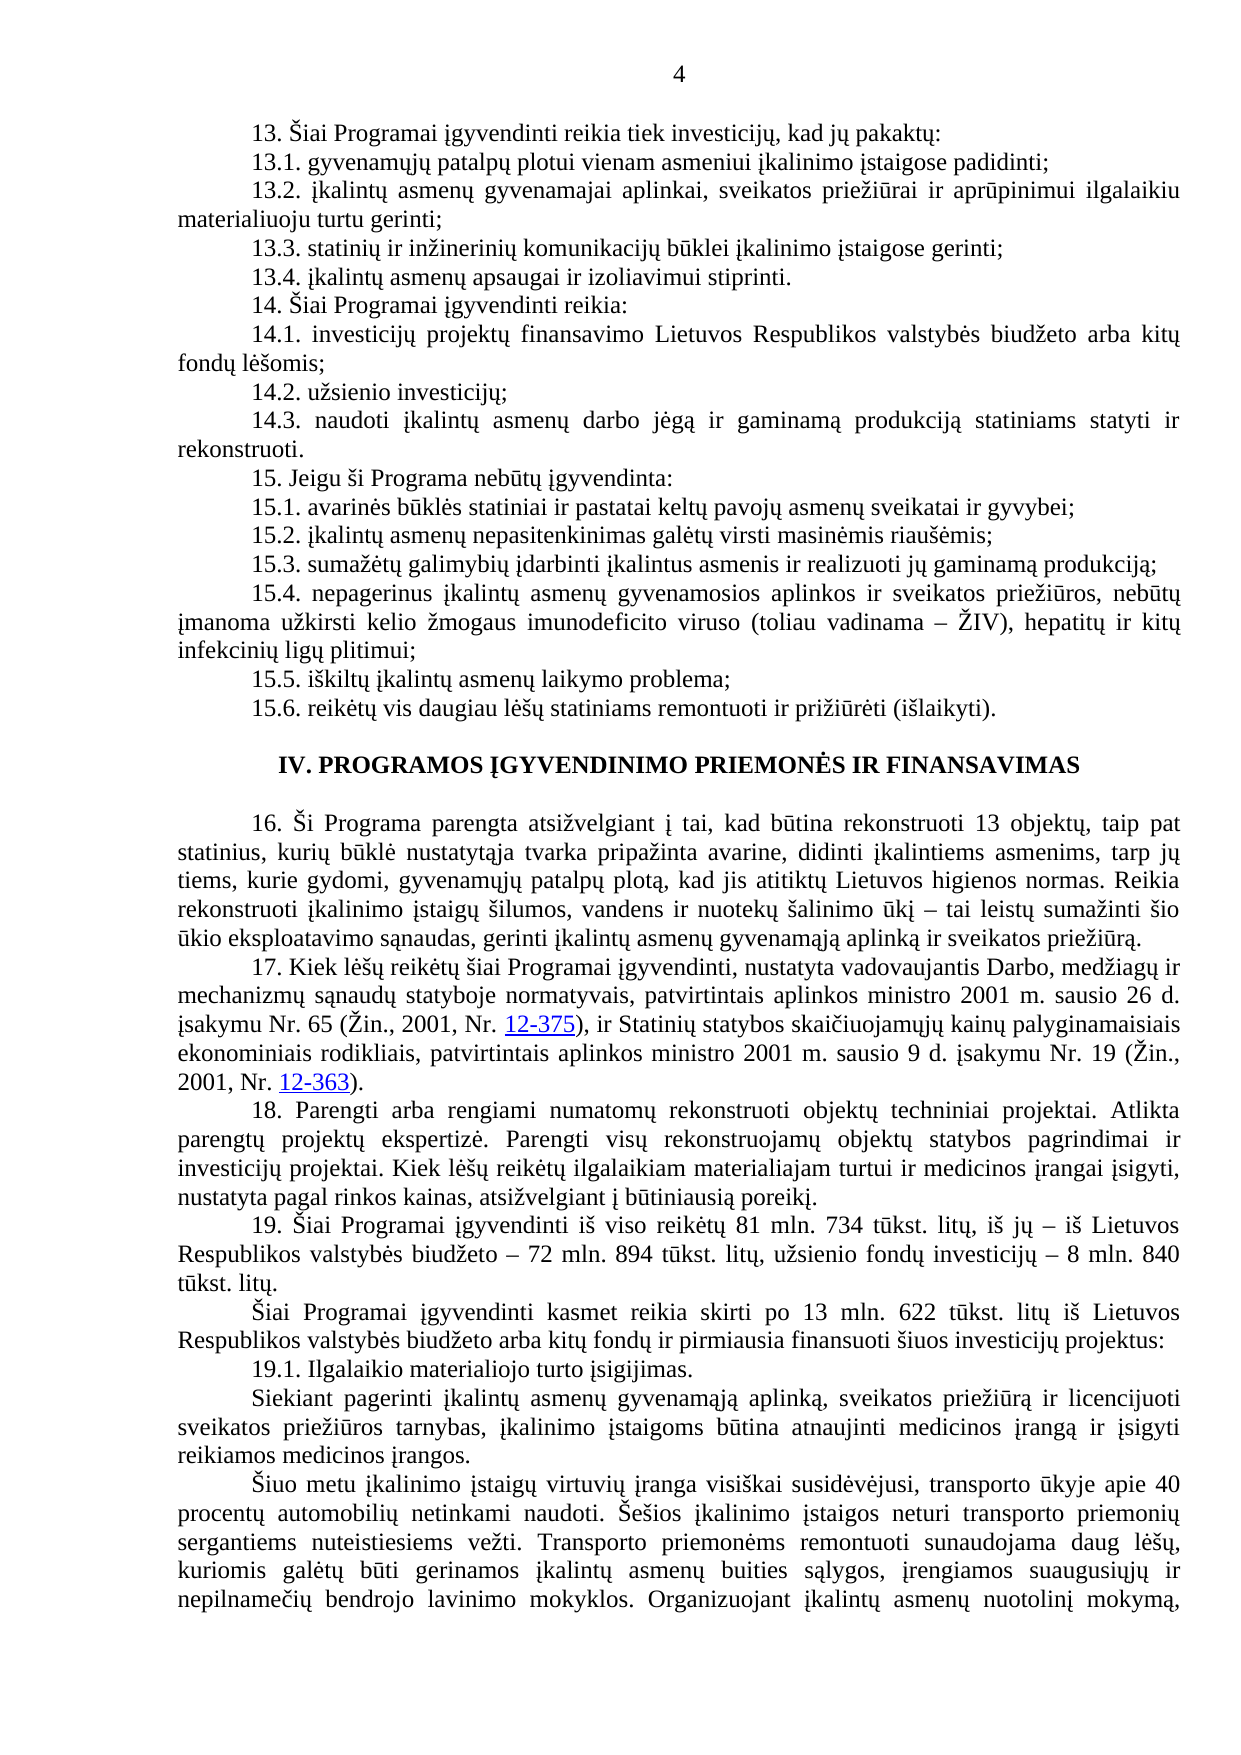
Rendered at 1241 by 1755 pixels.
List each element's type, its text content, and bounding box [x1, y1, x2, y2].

text 16. Ši Programa parengta atsižvelgiant į tai, kad būtina rekonstruoti 13 objektų, taip pat statinius, kurių būklė nustatytąja tvarka pripažinta avarine, didinti įkalintiems asmenims, tarp jų tiems, kurie gydomi, gyvenamųjų patalpų plotą, kad jis atitiktų Lietuvos higienos normas. Reikia rekonstruoti įkalinimo įstaigų šilumos, vandens ir nuotekų šalinimo ūkį – tai leistų sumažinti šio ūkio eksploatavimo sąnaudas, gerinti įkalintų asmenų gyvenamąją aplinką ir sveikatos priežiūrą. [177, 808, 1181, 952]
text 19.1. Ilgalaikio materialiojo turto įsigijimas. [177, 1354, 1181, 1383]
text 15.5. iškiltų įkalintų asmenų laikymo problema; [177, 664, 1181, 693]
text 15.4. nepagerinus įkalintų asmenų gyvenamosios aplinkos ir sveikatos priežiūros, nebūtų įmanoma užkirsti kelio žmogaus imunodeficito viruso (toliau vadinama – ŽIV), hepatitų ir kitų infekcinių ligų plitimui; [177, 578, 1181, 664]
text Šiuo metu įkalinimo įstaigų virtuvių įranga visiškai susidėvėjusi, transporto ūkyje apie 40 procentų automobilių netinkami naudoti. Šešios įkalinimo įstaigos neturi transporto priemonių sergantiems nuteistiesiems vežti. Transporto priemonėms remontuoti sunaudojama daug lėšų, kuriomis galėtų būti gerinamos įkalintų asmenų buities sąlygos, įrengiamos suaugusiųjų ir nepilnamečių bendrojo lavinimo mokyklos. Organizuojant įkalintų asmenų nuotolinį mokymą, [177, 1469, 1181, 1613]
text 13.3. statinių ir inžinerinių komunikacijų būklei įkalinimo įstaigose gerinti; [177, 233, 1181, 262]
text 15.3. sumažėtų galimybių įdarbinti įkalintus asmenis ir realizuoti jų gaminamą produkciją; [177, 549, 1181, 578]
text 13.4. įkalintų asmenų apsaugai ir izoliavimui stiprinti. [177, 262, 1181, 291]
text 14. Šiai Programai įgyvendinti reikia: [177, 291, 1181, 319]
text Šiai Programai įgyvendinti kasmet reikia skirti po 13 mln. 622 tūkst. litų iš Lietuvos Respublikos valstybės biudžeto arba kitų fondų ir pirmiausia finansuoti šiuos investicijų projektus: [177, 1297, 1181, 1354]
text 18. Parengti arba rengiami numatomų rekonstruoti objektų techniniai projektai. Atlikta parengtų projektų ekspertizė. Parengti visų rekonstruojamų objektų statybos pagrindimai ir investicijų projektai. Kiek lėšų reikėtų ilgalaikiam materialiajam turtui ir medicinos įrangai įsigyti, nustatyta pagal rinkos kainas, atsižvelgiant į būtiniausią poreikį. [177, 1096, 1181, 1211]
text 13. Šiai Programai įgyvendinti reikia tiek investicijų, kad jų pakaktų: [177, 118, 1181, 147]
text 14.2. užsienio investicijų; [177, 377, 1181, 406]
text 15. Jeigu ši Programa nebūtų įgyvendinta: [177, 463, 1181, 492]
text 13.2. įkalintų asmenų gyvenamajai aplinkai, sveikatos priežiūrai ir aprūpinimui ilgalaikiu materialiuoju turtu gerinti; [177, 176, 1181, 233]
text 15.2. įkalintų asmenų nepasitenkinimas galėtų virsti masinėmis riaušėmis; [177, 521, 1181, 549]
text 13.1. gyvenamųjų patalpų plotui vienam asmeniui įkalinimo įstaigose padidinti; [177, 147, 1181, 176]
text IV. PROGRAMOS ĮGYVENDINIMO PRIEMONĖS IR FINANSAVIMAS [177, 751, 1181, 779]
text 14.3. naudoti įkalintų asmenų darbo jėgą ir gaminamą produkciją statiniams statyti ir rekonstruoti. [177, 406, 1181, 463]
text 15.6. reikėtų vis daugiau lėšų statiniams remontuoti ir prižiūrėti (išlaikyti). [177, 693, 1181, 722]
text Siekiant pagerinti įkalintų asmenų gyvenamąją aplinką, sveikatos priežiūrą ir licencijuoti sveikatos priežiūros tarnybas, įkalinimo įstaigoms būtina atnaujinti medicinos įrangą ir įsigyti reikiamos medicinos įrangos. [177, 1383, 1181, 1469]
text 17. Kiek lėšų reikėtų šiai Programai įgyvendinti, nustatyta vadovaujantis Darbo, medžiagų ir mechanizmų sąnaudų statyboje normatyvais, patvirtintais aplinkos ministro 2001 m. sausio 26 d. įsakymu Nr. 65 (Žin., 2001, Nr. 12-375), ir Statinių statybos skaičiuojamųjų kainų palyginamaisiais ekonominiais rodikliais, patvirtintais aplinkos ministro 2001 m. sausio 9 d. įsakymu Nr. 19 (Žin., 2001, Nr. 12-363). [177, 952, 1181, 1096]
text 15.1. avarinės būklės statiniai ir pastatai keltų pavojų asmenų sveikatai ir gyvybei; [177, 492, 1181, 521]
text 19. Šiai Programai įgyvendinti iš viso reikėtų 81 mln. 734 tūkst. litų, iš jų – iš Lietuvos Respublikos valstybės biudžeto – 72 mln. 894 tūkst. litų, užsienio fondų investicijų – 8 mln. 840 tūkst. litų. [177, 1211, 1181, 1297]
text 14.1. investicijų projektų finansavimo Lietuvos Respublikos valstybės biudžeto arba kitų fondų lėšomis; [177, 319, 1181, 377]
